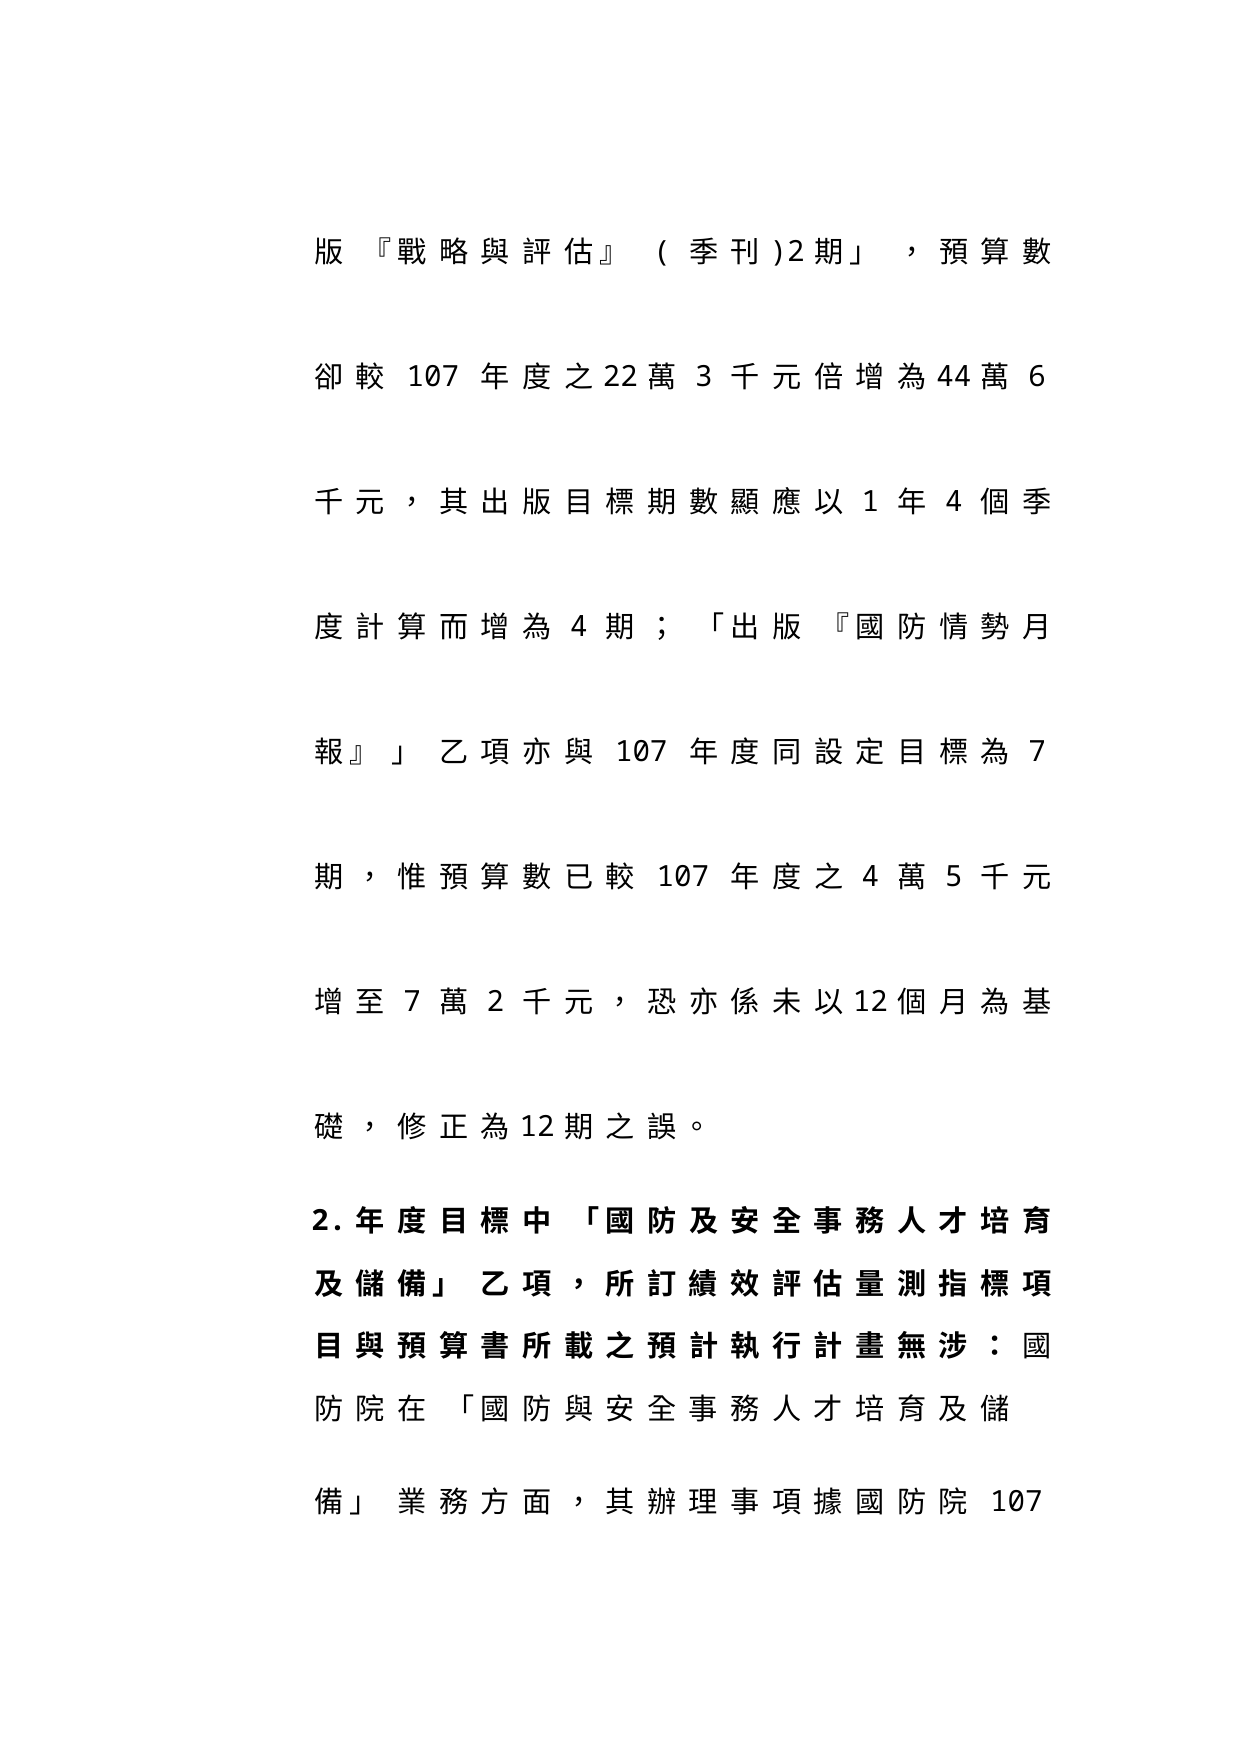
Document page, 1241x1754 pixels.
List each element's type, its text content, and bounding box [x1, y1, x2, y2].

text 2.年度目標中「國防及安全事務人才培育及儲備」乙項，所訂績效評估量測指標項目與預算書所載之預計執行計畫無涉：國防院在「國防與安全事務人才培育及儲備」業務方面，其辦理事項據國防院107年度、108年度預算書所載，均敘明係包括「國際智庫訪賓與青年學者座談案」、「訪視國際軍事活動」及「圖書採購與管理」等3項子計畫(所需經費兩年度各有不同，詳附表1)，惟兩年度卻均以「國防部年度駐點研究4員」、「在職上校學官短期駐研，每月5員」、「國防大學學員10-12月短期駐研，24員」及「赴大學等機構演講或兼課，培育國防人才250小時以上」等，與上揭預算書所述計畫內容並無直接關聯之人數、時數為量測指標項目，國防部對此亦未提出相關審核意見。 [271, 1177, 1058, 1552]
text 1.國防院107年度營運期間與108年度有別，惟所報108年度各項績效評估目標相關指標量值之設定與107年度完全相同，洵非合理：如就國防院108年度獲國防部無意見核復之績效評估目標設定表與107年度該表所訂內容兩相比對，可發現兩年度各項績效評估目標相關指標量值之設定完全相同。惟國防院係於107年5月1日掛牌，該年度營運期間僅8個月；108年度則為完整1年，部分目標量值卻設定與107年度相同(請參閱附表1)，洵非合理。其中較明顯者，如「國防、安全、軍事發展之研究及出版」年度目標之量測指標項目中，108年度與107年度同有設定「出版『戰略與評估』(季刊)2期」，預算數卻較107年度之22萬3千元倍增為44萬6千元，其出版目標期數顯應以1年4個季度計算而增為4期；「出版『國防情勢月報』」乙項亦與107年度同設定目標為7期，惟預算數已較107年度之4萬5千元增至7萬2千元，恐亦係未以12個月為基礎，修正為12期之誤。 [271, 177, 1058, 1177]
